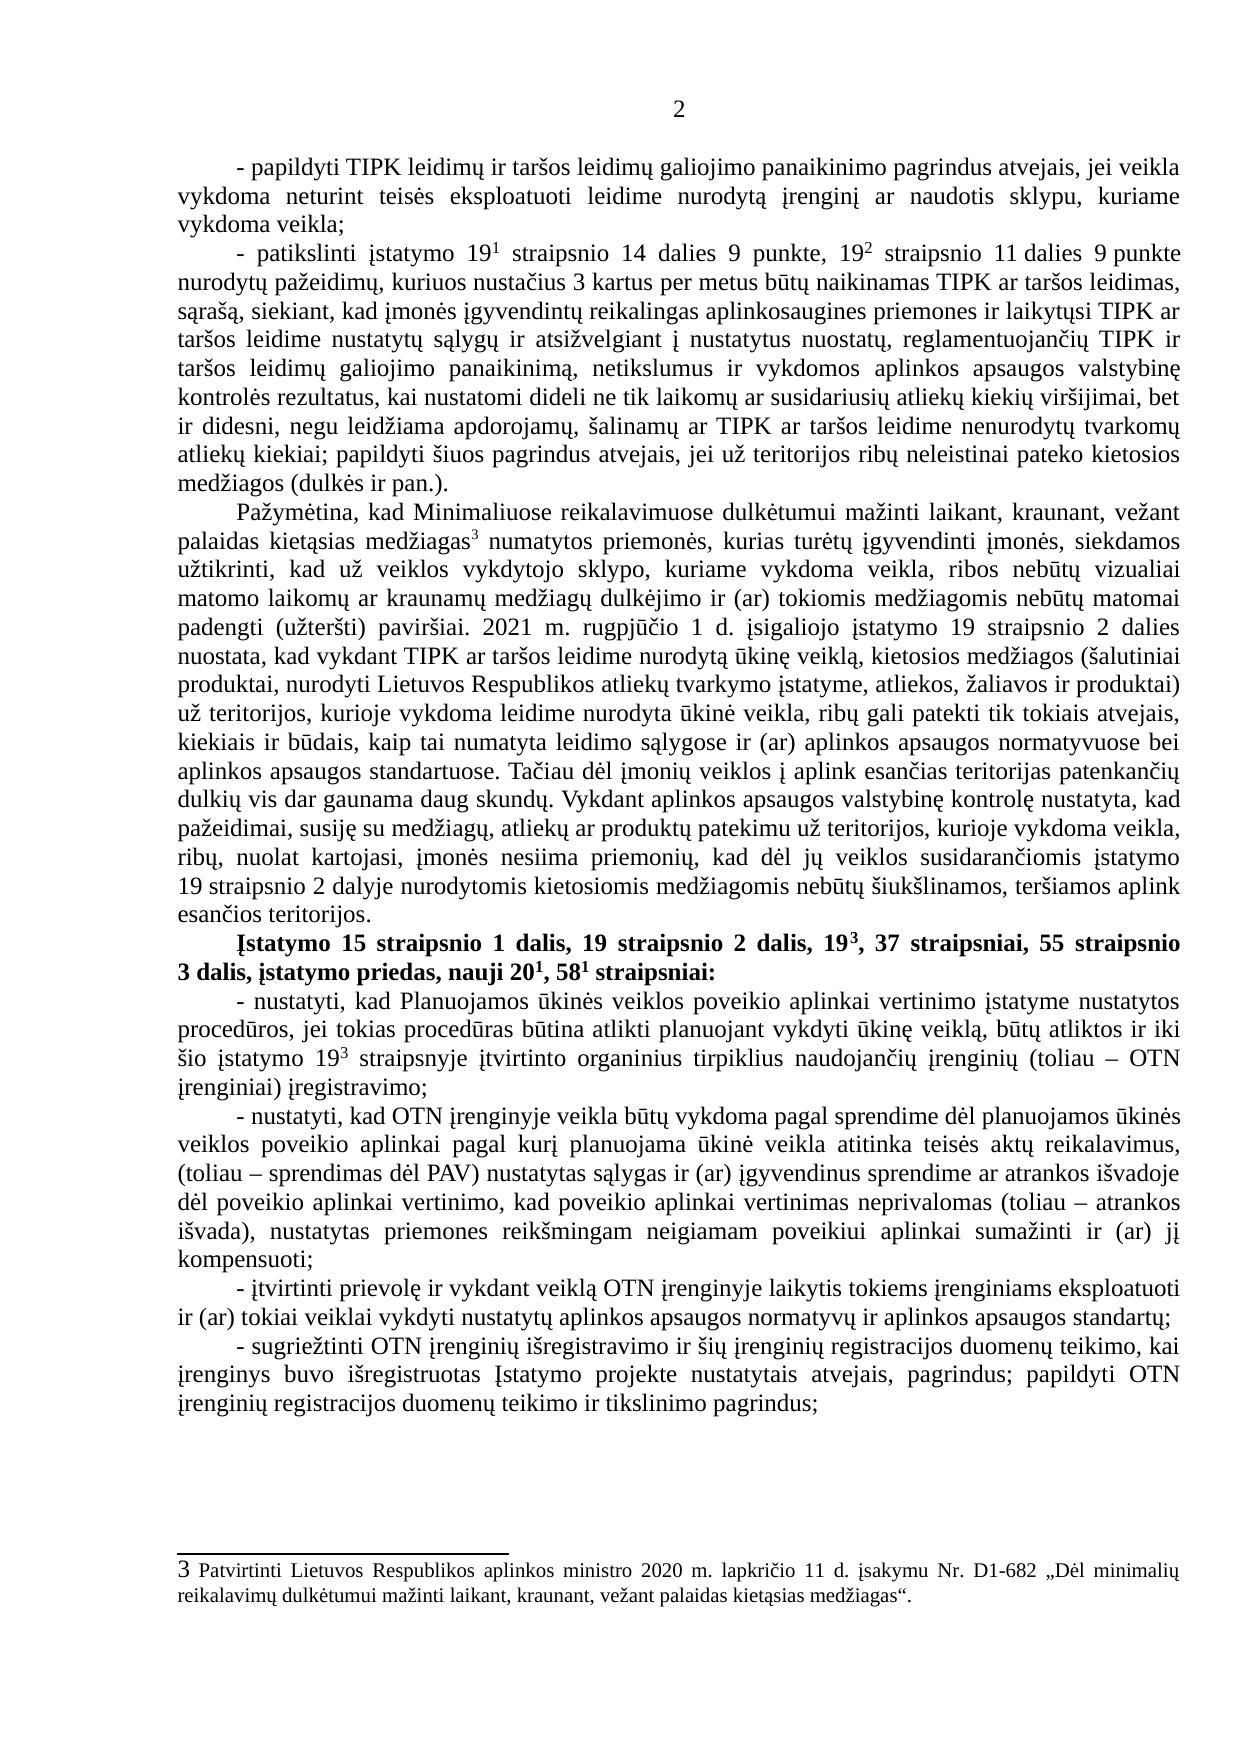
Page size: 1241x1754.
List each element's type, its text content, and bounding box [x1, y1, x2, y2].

text - papildyti TIPK leidimų ir taršos leidimų galiojimo panaikinimo pagrindus atvejais, jei veikla vykdoma neturint teisės eksploatuoti leidime nurodytą įrenginį ar naudotis sklypu, kuriame vykdoma veikla; [177, 152, 1181, 238]
text - įtvirtinti prievolę ir vykdant veiklą OTN įrenginyje laikytis tokiems įrenginiams eksploatuoti ir (ar) tokiai veiklai vykdyti nustatytų aplinkos apsaugos normatyvų ir aplinkos apsaugos standartų; [177, 1273, 1181, 1331]
text - nustatyti, kad Planuojamos ūkinės veiklos poveikio aplinkai vertinimo įstatyme nustatytos procedūros, jei tokias procedūras būtina atlikti planuojant vykdyti ūkinę veiklą, būtų atliktos ir iki šio įstatymo 193 straipsnyje įtvirtinto organinius tirpiklius naudojančių įrenginių (toliau – OTN įrenginiai) įregistravimo; [177, 986, 1181, 1101]
text Patvirtinti Lietuvos Respublikos aplinkos ministro 2020 m. lapkričio 11 d. įsakymu Nr. D1-682 „Dėl minimalių reikalavimų dulkėtumui mažinti laikant, kraunant, vežant palaidas kietąsias medžiagas“. [177, 1554, 1181, 1607]
text Įstatymo 15 straipsnio 1 dalis, 19 straipsnio 2 dalis, 193, 37 straipsniai, 55 straipsnio 3 dalis, įstatymo priedas, nauji 201, 581 straipsniai: [177, 928, 1181, 986]
text Pažymėtina, kad Minimaliuose reikalavimuose dulkėtumui mažinti laikant, kraunant, vežant palaidas kietąsias medžiagas numatytos priemonės, kurias turėtų įgyvendinti įmonės, siekdamos užtikrinti, kad už veiklos vykdytojo sklypo, kuriame vykdoma veikla, ribos nebūtų vizualiai matomo laikomų ar kraunamų medžiagų dulkėjimo ir (ar) tokiomis medžiagomis nebūtų matomai padengti (užteršti) paviršiai. 2021 m. rugpjūčio 1 d. įsigaliojo įstatymo 19 straipsnio 2 dalies nuostata, kad vykdant TIPK ar taršos leidime nurodytą ūkinę veiklą, kietosios medžiagos (šalutiniai produktai, nurodyti Lietuvos Respublikos atliekų tvarkymo įstatyme, atliekos, žaliavos ir produktai) už teritorijos, kurioje vykdoma leidime nurodyta ūkinė veikla, ribų gali patekti tik tokiais atvejais, kiekiais ir būdais, kaip tai numatyta leidimo sąlygose ir (ar) aplinkos apsaugos normatyvuose bei aplinkos apsaugos standartuose. Tačiau dėl įmonių veiklos į aplink esančias teritorijas patenkančių dulkių vis dar gaunama daug skundų. Vykdant aplinkos apsaugos valstybinę kontrolę nustatyta, kad pažeidimai, susiję su medžiagų, atliekų ar produktų patekimu už teritorijos, kurioje vykdoma veikla, ribų, nuolat kartojasi, įmonės nesiima priemonių, kad dėl jų veiklos susidarančiomis įstatymo 19 straipsnio 2 dalyje nurodytomis kietosiomis medžiagomis nebūtų šiukšlinamos, teršiamos aplink esančios teritorijos. [177, 497, 1181, 928]
text - patikslinti įstatymo 191 straipsnio 14 dalies 9 punkte, 192 straipsnio 11 dalies 9 punkte nurodytų pažeidimų, kuriuos nustačius 3 kartus per metus būtų naikinamas TIPK ar taršos leidimas, sąrašą, siekiant, kad įmonės įgyvendintų reikalingas aplinkosaugines priemones ir laikytųsi TIPK ar taršos leidime nustatytų sąlygų ir atsižvelgiant į nustatytus nuostatų, reglamentuojančių TIPK ir taršos leidimų galiojimo panaikinimą, netikslumus ir vykdomos aplinkos apsaugos valstybinę kontrolės rezultatus, kai nustatomi dideli ne tik laikomų ar susidariusių atliekų kiekių viršijimai, bet ir didesni, negu leidžiama apdorojamų, šalinamų ar TIPK ar taršos leidime nenurodytų tvarkomų atliekų kiekiai; papildyti šiuos pagrindus atvejais, jei už teritorijos ribų neleistinai pateko kietosios medžiagos (dulkės ir pan.). [177, 238, 1181, 497]
text - sugriežtinti OTN įrenginių išregistravimo ir šių įrenginių registracijos duomenų teikimo, kai įrenginys buvo išregistruotas Įstatymo projekte nustatytais atvejais, pagrindus; papildyti OTN įrenginių registracijos duomenų teikimo ir tikslinimo pagrindus; [177, 1331, 1181, 1417]
text - nustatyti, kad OTN įrenginyje veikla būtų vykdoma pagal sprendime dėl planuojamos ūkinės veiklos poveikio aplinkai pagal kurį planuojama ūkinė veikla atitinka teisės aktų reikalavimus, (toliau – sprendimas dėl PAV) nustatytas sąlygas ir (ar) įgyvendinus sprendime ar atrankos išvadoje dėl poveikio aplinkai vertinimo, kad poveikio aplinkai vertinimas neprivalomas (toliau – atrankos išvada), nustatytas priemones reikšmingam neigiamam poveikiui aplinkai sumažinti ir (ar) jį kompensuoti; [177, 1101, 1181, 1273]
